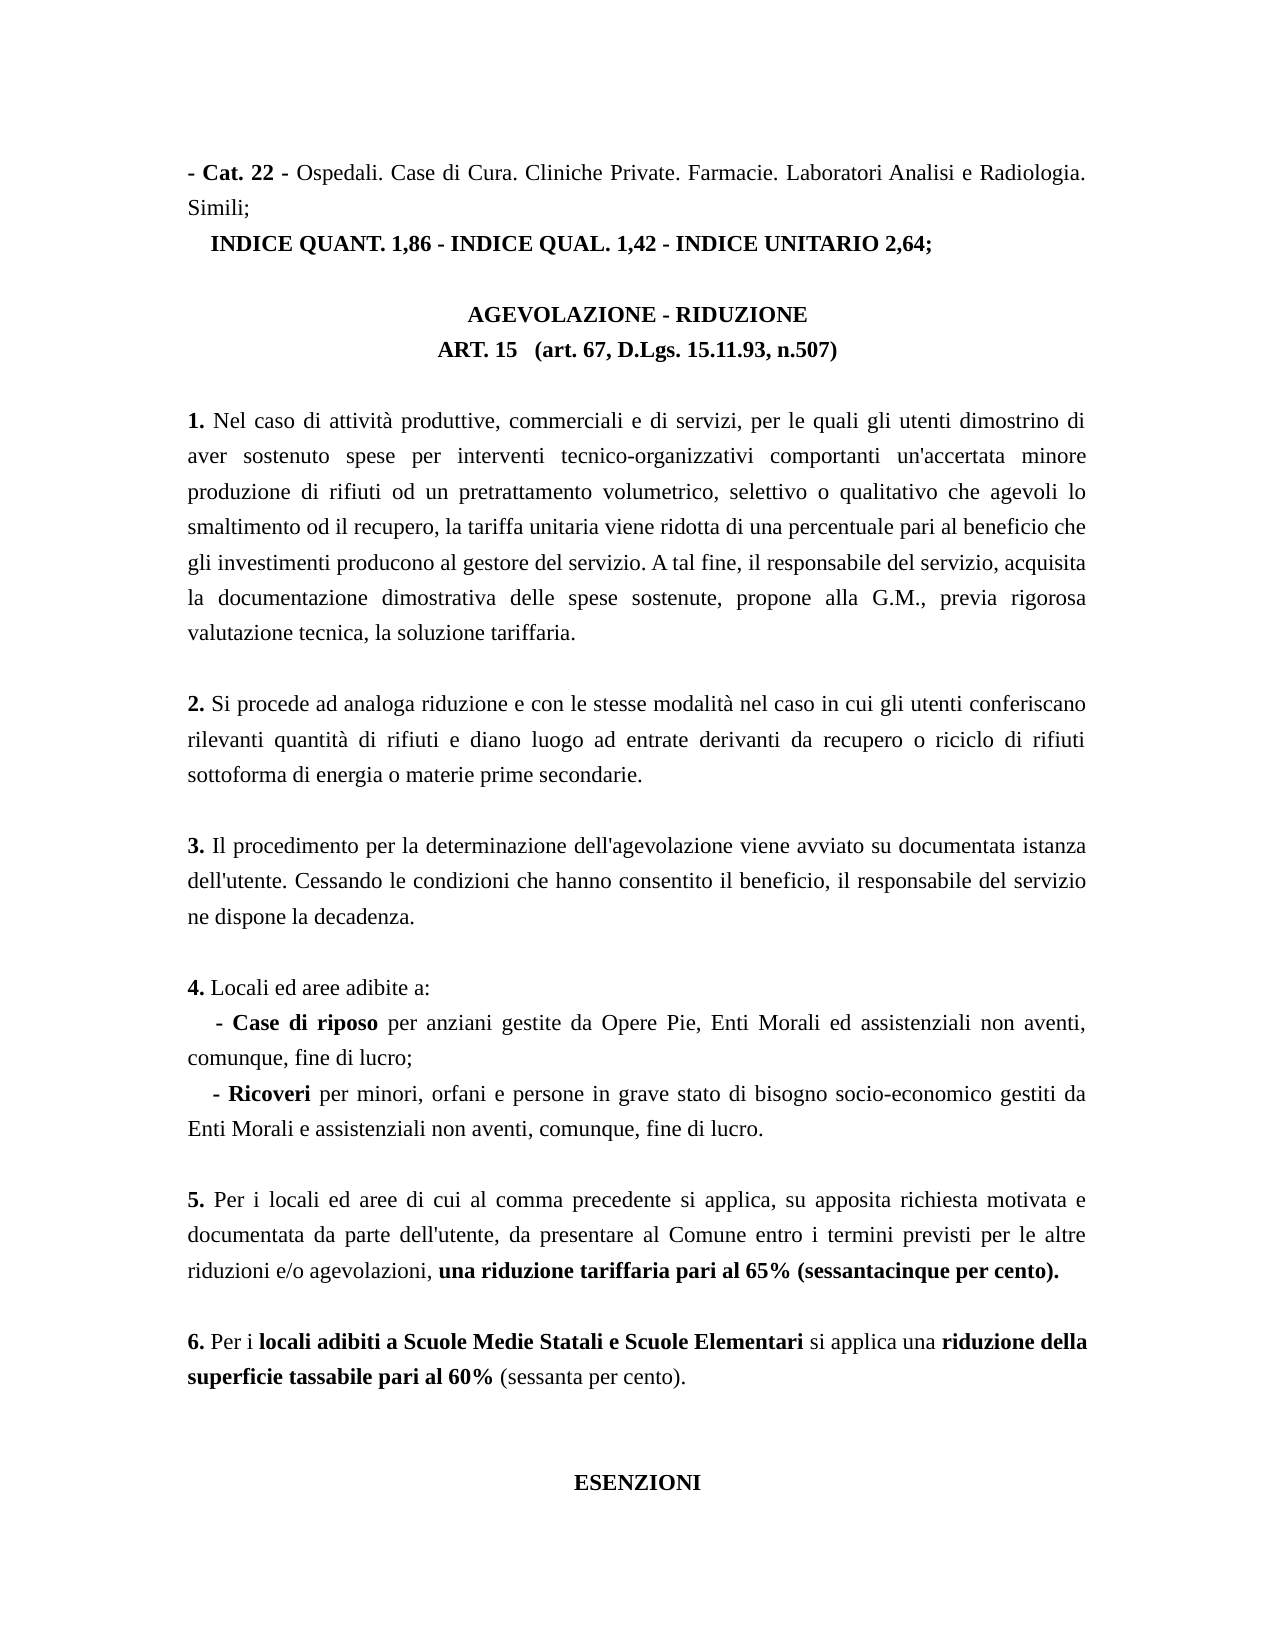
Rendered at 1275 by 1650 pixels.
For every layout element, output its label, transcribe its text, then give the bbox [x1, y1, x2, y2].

text ESENZIONI [187, 1460, 1087, 1496]
text INDICE QUANT. 1,86 - INDICE QUAL. 1,42 - INDICE UNITARIO 2,64; [187, 221, 1087, 256]
text 2. Si procede ad analoga riduzione e con le stesse modalità nel caso in cui gli utenti conferiscano rilevanti quantità di rifiuti e diano luogo ad entrate derivanti da recupero o riciclo di rifiuti sottoforma di energia o materie prime secondarie. [187, 681, 1087, 787]
text ART. 15 (art. 67, D.Lgs. 15.11.93, n.507) [187, 327, 1087, 362]
text 5. Per i locali ed aree di cui al comma precedente si applica, su apposita richiesta motivata e documentata da parte dell'utente, da presentare al Comune entro i termini previsti per le altre riduzioni e/o agevolazioni, una riduzione tariffaria pari al 65% (sessantacinque per cento). [187, 1177, 1087, 1283]
text - Case di riposo per anziani gestite da Opere Pie, Enti Morali ed assistenziali non aventi, comunque, fine di lucro; [187, 1000, 1087, 1071]
text - Ricoveri per minori, orfani e persone in grave stato di bisogno socio-economico gestiti da Enti Morali e assistenziali non aventi, comunque, fine di lucro. [187, 1071, 1087, 1142]
text 1. Nel caso di attività produttive, commerciali e di servizi, per le quali gli utenti dimostrino di aver sostenuto spese per interventi tecnico-organizzativi comportanti un'accertata minore produzione di rifiuti od un pretrattamento volumetrico, selettivo o qualitativo che agevoli lo smaltimento od il recupero, la tariffa unitaria viene ridotta di una percentuale pari al beneficio che gli investimenti producono al gestore del servizio. A tal fine, il responsabile del servizio, acquisita la documentazione dimostrativa delle spese sostenute, propone alla G.M., previa rigorosa valutazione tecnica, la soluzione tariffaria. [187, 398, 1087, 646]
text AGEVOLAZIONE - RIDUZIONE [187, 292, 1087, 327]
text - Cat. 22 - Ospedali. Case di Cura. Cliniche Private. Farmacie. Laboratori Analisi e Radiologia. Simili; [187, 150, 1087, 221]
text 4. Locali ed aree adibite a: [187, 964, 1087, 1000]
text 3. Il procedimento per la determinazione dell'agevolazione viene avviato su documentata istanza dell'utente. Cessando le condizioni che hanno consentito il beneficio, il responsabile del servizio ne dispone la decadenza. [187, 823, 1087, 929]
text 6. Per i locali adibiti a Scuole Medie Statali e Scuole Elementari si applica una riduzione della superficie tassabile pari al 60% (sessanta per cento). [187, 1319, 1087, 1389]
